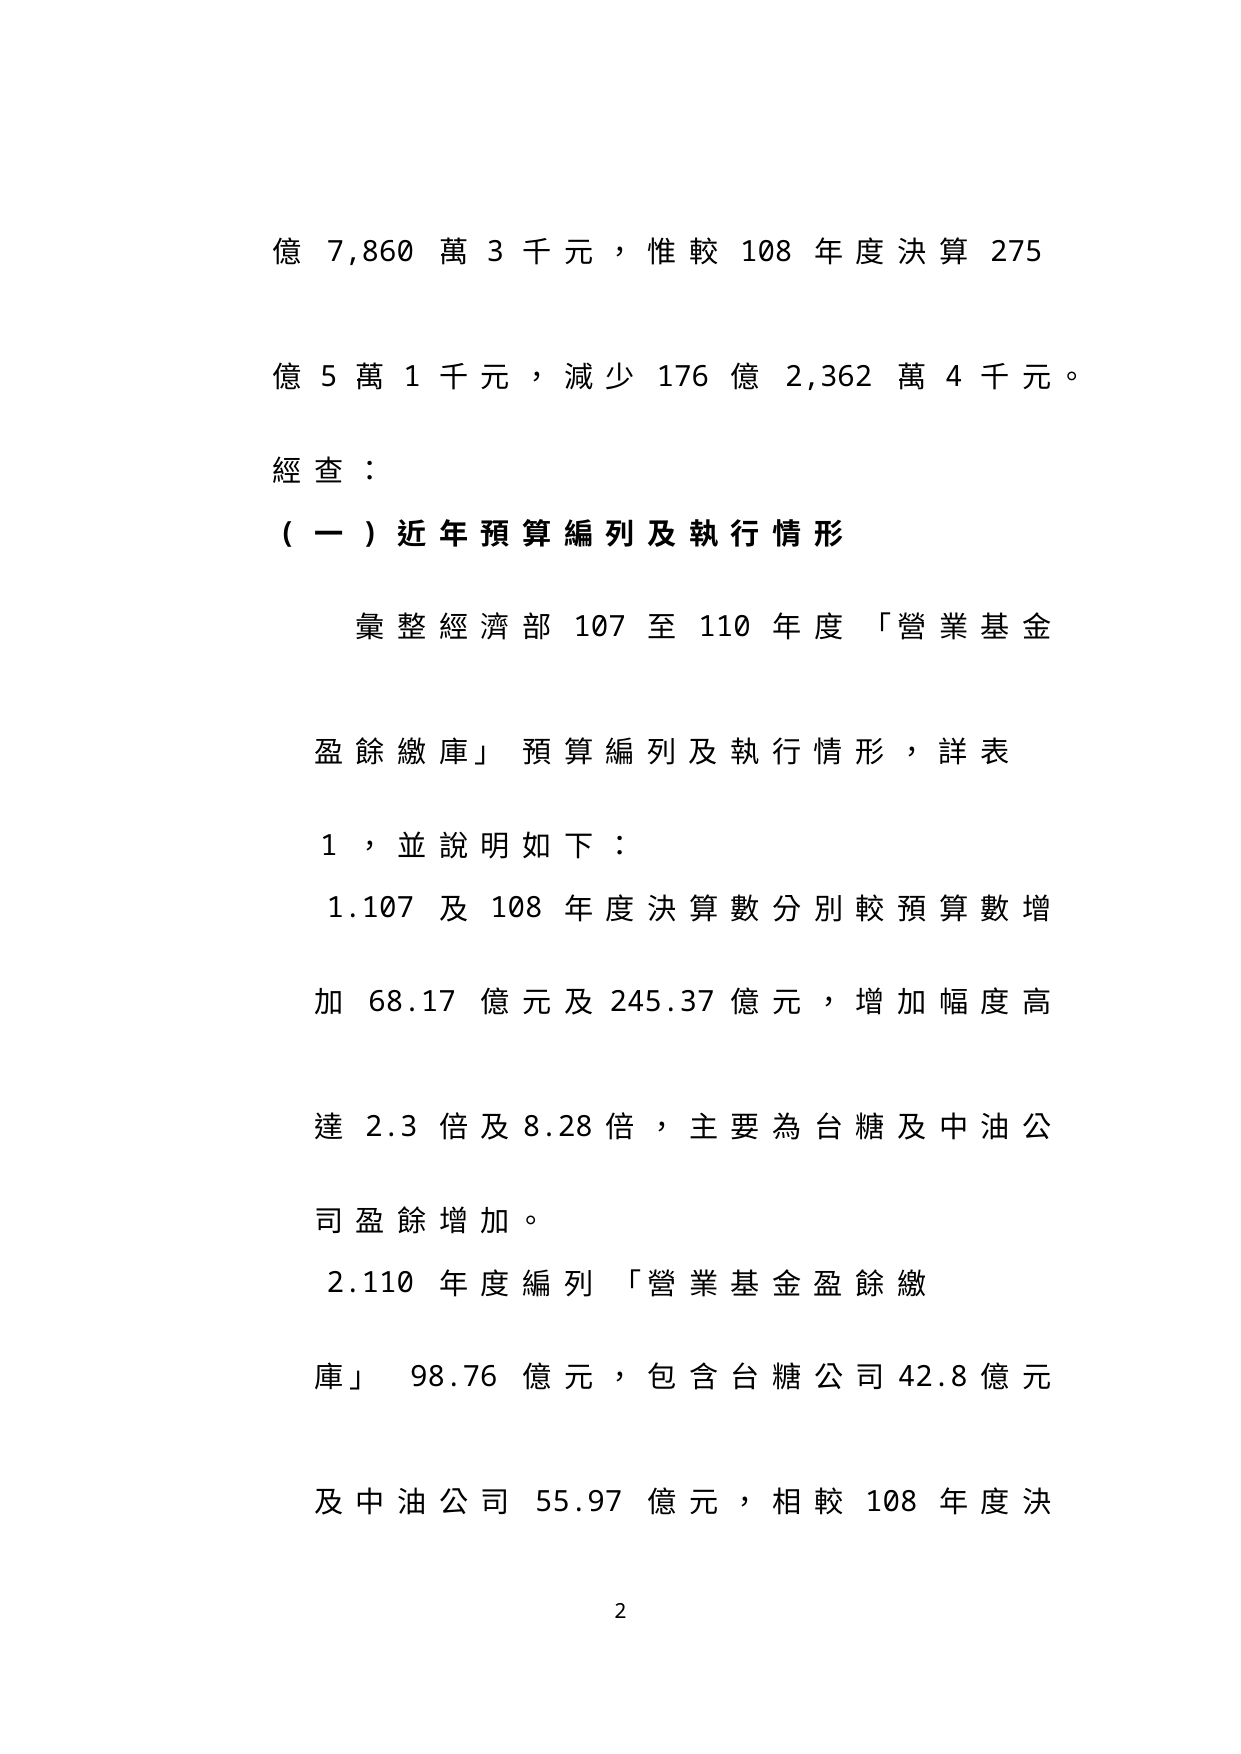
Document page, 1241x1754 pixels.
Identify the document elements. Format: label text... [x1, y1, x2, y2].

text 110年度編列「營業盈餘及事業收入-營業基金盈餘繳庫」98億7,642萬7千元，較109年度預算84億9,782萬4千元，增加13億7,860萬3千元，惟較108年度決算275億5萬1千元，減少176億2,362萬4千元。經查： [242, 177, 1058, 490]
text 彙整經濟部107至110年度「營業基金盈餘繳庫」預算編列及執行情形，詳表1，並說明如下： [271, 552, 1058, 865]
text (一)近年預算編列及執行情形 [242, 490, 1058, 552]
text 1.107及108年度決算數分別較預算數增加68.17億元及245.37億元，增加幅度高達2.3倍及8.28倍，主要為台糖及中油公司盈餘增加。 [271, 865, 1058, 1240]
text 2.110年度編列「營業基金盈餘繳庫」98.76億元，包含台糖公司42.8億元及中油公司55.97億元，相較108年度決算數275億元，減少176.24億元，主要為中油公司預計盈餘繳庫數減少190.82億元。 [271, 1240, 1058, 1552]
